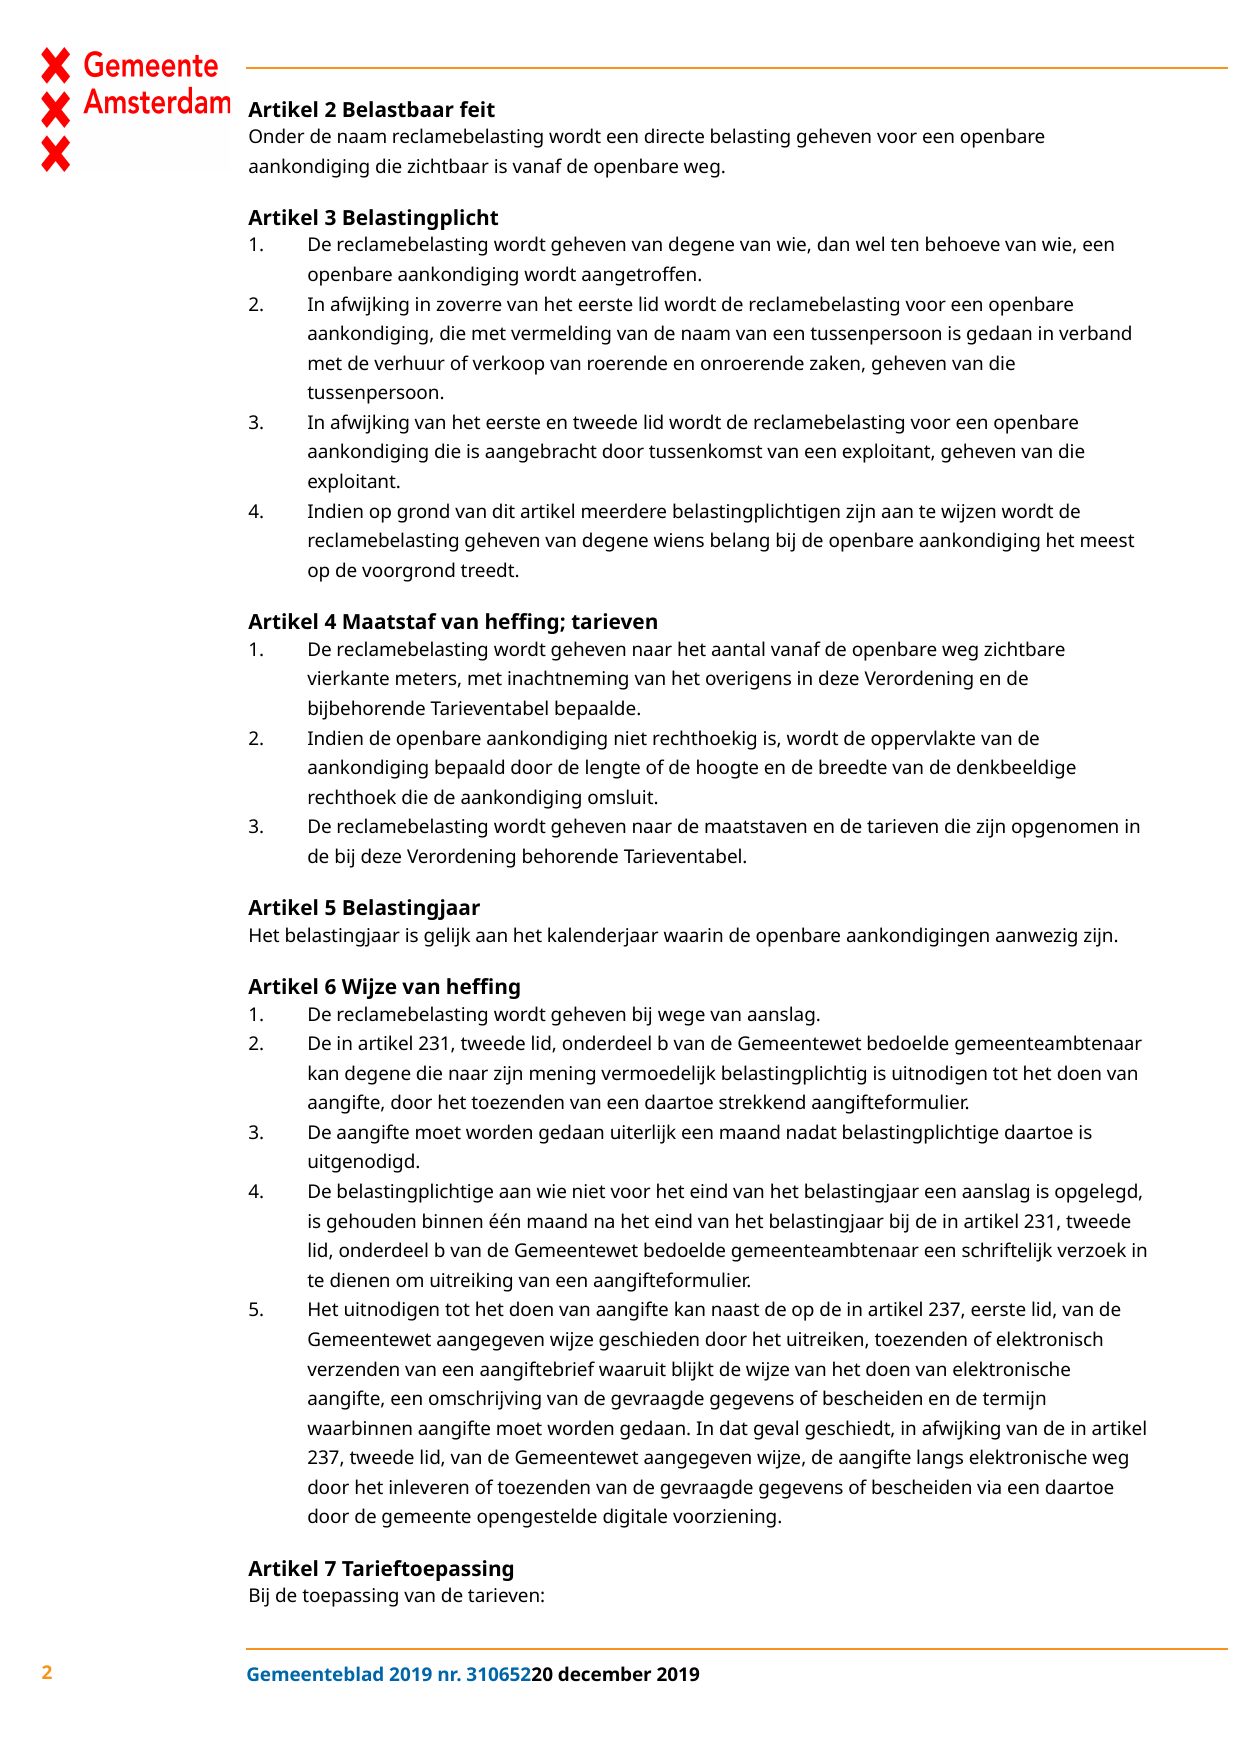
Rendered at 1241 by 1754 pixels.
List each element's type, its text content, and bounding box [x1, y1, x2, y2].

text Artikel 2 Belastbaar feit [248, 95, 1152, 123]
list De aangifte moet worden gedaan uiterlijk een maand nadat belastingplichtige daartoe is uitgenodigd. [248, 1119, 1152, 1174]
list De reclamebelasting wordt geheven van degene van wie, dan wel ten behoeve van wie, een openbare aankondiging wordt aangetroffen. [248, 232, 1152, 287]
list De reclamebelasting wordt geheven bij wege van aanslag. [248, 1001, 1152, 1026]
list De in artikel 231, tweede lid, onderdeel b van de Gemeentewet bedoelde gemeenteambtenaar kan degene die naar zijn mening vermoedelijk belastingplichtig is uitnodigen tot het doen van aangifte, door het toezenden van een daartoe strekkend aangifteformulier. [248, 1030, 1152, 1115]
list Indien de openbare aankondiging niet rechthoekig is, wordt de oppervlakte van de aankondiging bepaald door de lengte of de hoogte en de breedte van de denkbeeldige rechthoek die de aankondiging omsluit. [248, 725, 1152, 809]
list In afwijking in zoverre van het eerste lid wordt de reclamebelasting voor een openbare aankondiging, die met vermelding van de naam van een tussenpersoon is gedaan in verband met de verhuur of verkoop van roerende en onroerende zaken, geheven van die tussenpersoon. [248, 291, 1152, 405]
list De reclamebelasting wordt geheven naar het aantal vanaf de openbare weg zichtbare vierkante meters, met inachtneming van het overigens in deze Verordening en de bijbehorende Tarieventabel bepaalde. [248, 636, 1152, 721]
picture [41, 47, 231, 172]
text Artikel 7 Tarieftoepassing [248, 1554, 1152, 1582]
text Artikel 4 Maatstaf van heffing; tarieven [248, 607, 1152, 636]
text Bij de toepassing van de tarieven: [248, 1582, 1152, 1608]
text Artikel 3 Belastingplicht [248, 203, 1152, 232]
list Het uitnodigen tot het doen van aangifte kan naast de op de in artikel 237, eerste lid, van de Gemeentewet aangegeven wijze geschieden door het uitreiken, toezenden of elektronisch verzenden van een aangiftebrief waaruit blijkt de wijze van het doen van elektronische aangifte, een omschrijving van de gevraagde gegevens of bescheiden en de termijn waarbinnen aangifte moet worden gedaan. In dat geval geschiedt, in afwijking van de in artikel 237, tweede lid, van de Gemeentewet aangegeven wijze, de aangifte langs elektronische weg door het inleveren of toezenden van de gevraagde gegevens of bescheiden via een daartoe door de gemeente opengestelde digitale voorziening. [248, 1297, 1152, 1529]
text Artikel 5 Belastingjaar [248, 893, 1152, 922]
text Artikel 6 Wijze van heffing [248, 972, 1152, 1001]
list De belastingplichtige aan wie niet voor het eind van het belastingjaar een aanslag is opgelegd, is gehouden binnen één maand na het eind van het belastingjaar bij de in artikel 231, tweede lid, onderdeel b van de Gemeentewet bedoelde gemeenteambtenaar een schriftelijk verzoek in te dienen om uitreiking van een aangifteformulier. [248, 1178, 1152, 1293]
text Onder de naam reclamebelasting wordt een directe belasting geheven voor een openbare aankondiging die zichtbaar is vanaf de openbare weg. [248, 123, 1152, 178]
list Indien op grond van dit artikel meerdere belastingplichtigen zijn aan te wijzen wordt de reclamebelasting geheven van degene wiens belang bij de openbare aankondiging het meest op de voorgrond treedt. [248, 498, 1152, 583]
list De reclamebelasting wordt geheven naar de maatstaven en de tarieven die zijn opgenomen in de bij deze Verordening behorende Tarieventabel. [248, 813, 1152, 869]
text Het belastingjaar is gelijk aan het kalenderjaar waarin de openbare aankondigingen aanwezig zijn. [248, 922, 1152, 948]
list In afwijking van het eerste en tweede lid wordt de reclamebelasting voor een openbare aankondiging die is aangebracht door tussenkomst van een exploitant, geheven van die exploitant. [248, 409, 1152, 494]
